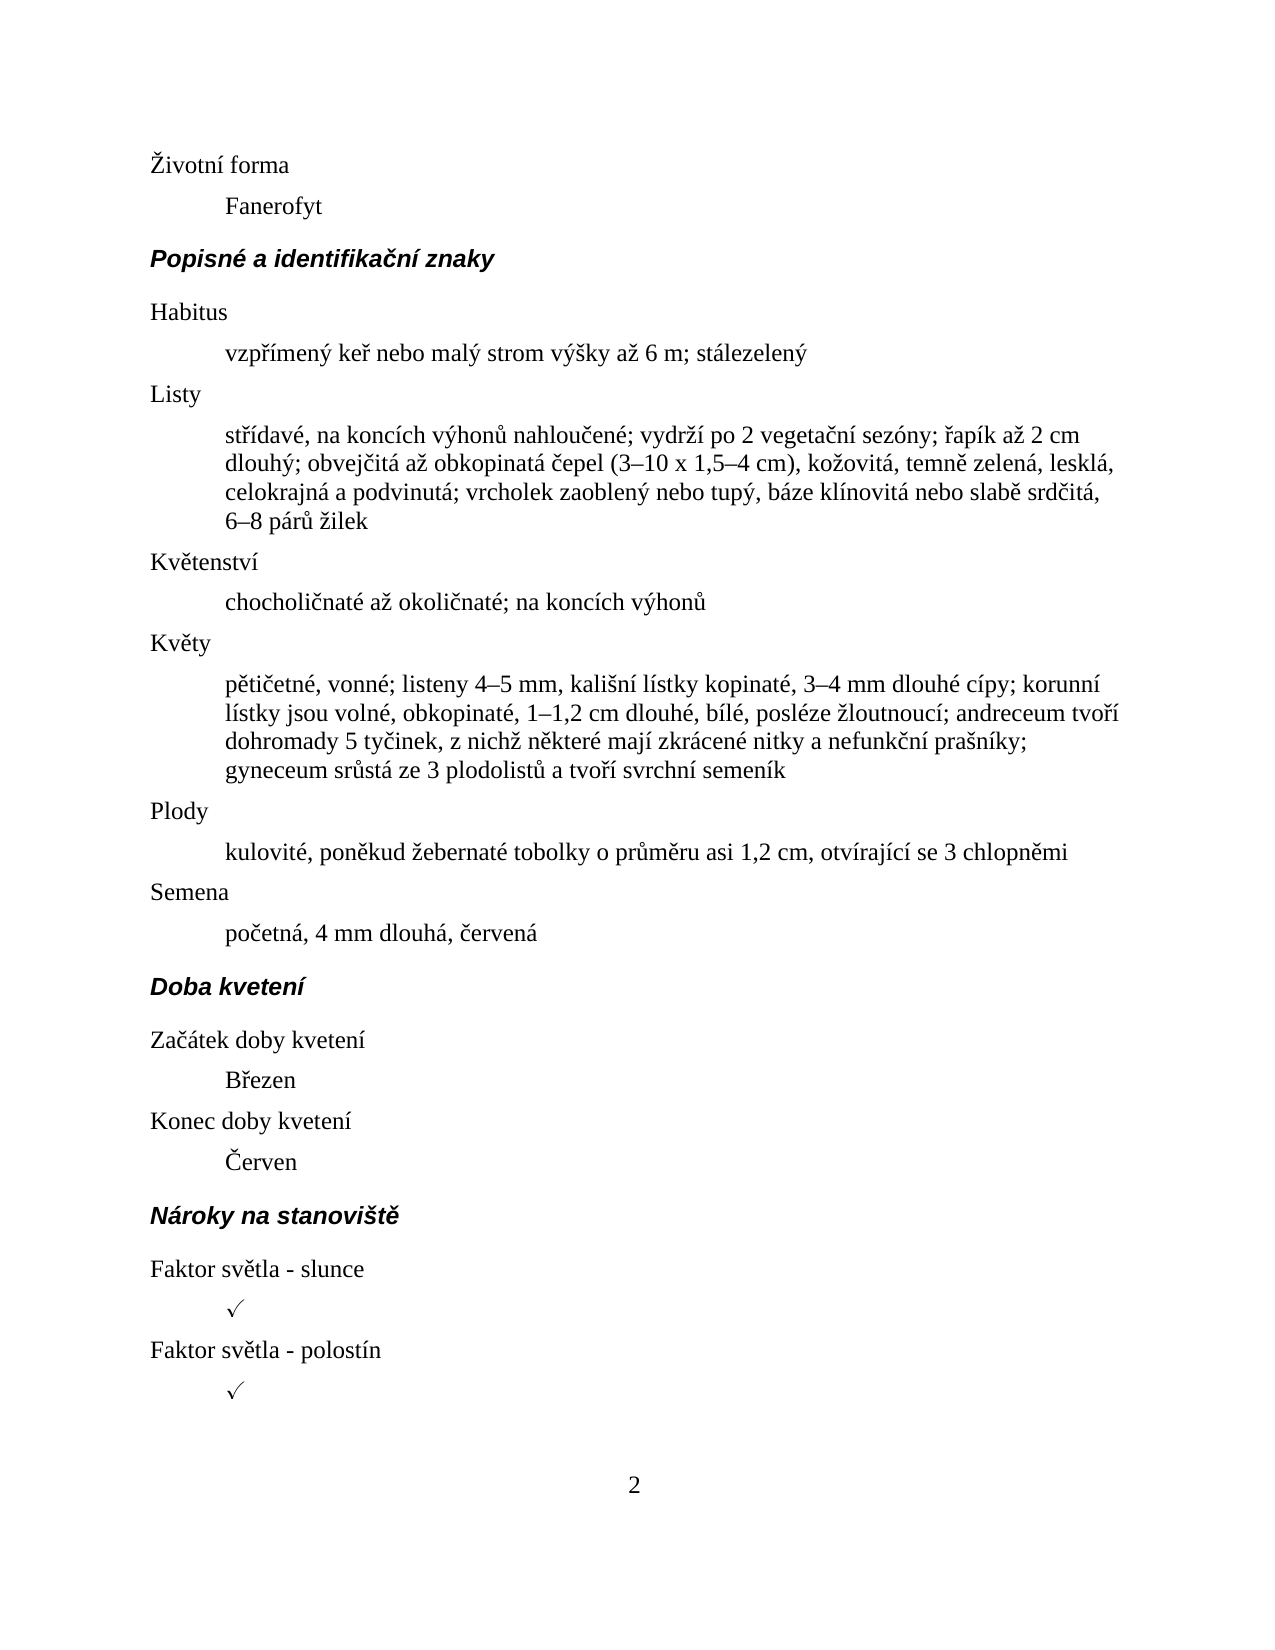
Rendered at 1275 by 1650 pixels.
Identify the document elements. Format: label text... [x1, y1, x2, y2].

text Listy [150, 379, 1125, 408]
text Habitus [150, 297, 1125, 326]
text vzpřímený keř nebo malý strom výšky až 6 m; stálezelený [225, 338, 1125, 367]
text Životní forma [150, 150, 1125, 179]
text Semena [150, 877, 1125, 906]
text Začátek doby kvetení [150, 1025, 1125, 1053]
text Květenství [150, 547, 1125, 575]
text chocholičnaté až okoličnaté; na koncích výhonů [225, 587, 1125, 616]
text Červen [225, 1147, 1125, 1176]
text střídavé, na koncích výhonů nahloučené; vydrží po 2 vegetační sezóny; řapík až 2 cm dlouhý; obvejčitá až obkopinatá čepel (3–10 x 1,5–4 cm), kožovitá, temně zelená, lesklá, celokrajná a podvinutá; vrcholek zaoblený nebo tupý, báze klínovitá nebo slabě srdčitá, 6–8 párů žilek [225, 420, 1125, 535]
subtitle Nároky na stanoviště [150, 1201, 1125, 1229]
subtitle Doba kvetení [150, 972, 1125, 1000]
text Fanerofyt [225, 191, 1125, 219]
text ✓ [225, 1294, 1125, 1323]
text Květy [150, 628, 1125, 657]
text Březen [225, 1066, 1125, 1094]
text Faktor světla - slunce [150, 1254, 1125, 1282]
text početná, 4 mm dlouhá, červená [225, 918, 1125, 947]
subtitle Popisné a identifikační znaky [150, 244, 1125, 273]
text Plody [150, 796, 1125, 824]
text Konec doby kvetení [150, 1106, 1125, 1135]
text Faktor světla - polostín [150, 1335, 1125, 1364]
text ✓ [225, 1376, 1125, 1405]
text kulovité, poněkud žebernaté tobolky o průměru asi 1,2 cm, otvírající se 3 chlopněmi [225, 837, 1125, 865]
text pětičetné, vonné; listeny 4–5 mm, kališní lístky kopinaté, 3–4 mm dlouhé cípy; korunní lístky jsou volné, obkopinaté, 1–1,2 cm dlouhé, bílé, posléze žloutnoucí; andreceum tvoří dohromady 5 tyčinek, z nichž některé mají zkrácené nitky a nefunkční prašníky; gyneceum srůstá ze 3 plodolistů a tvoří svrchní semeník [225, 669, 1125, 784]
